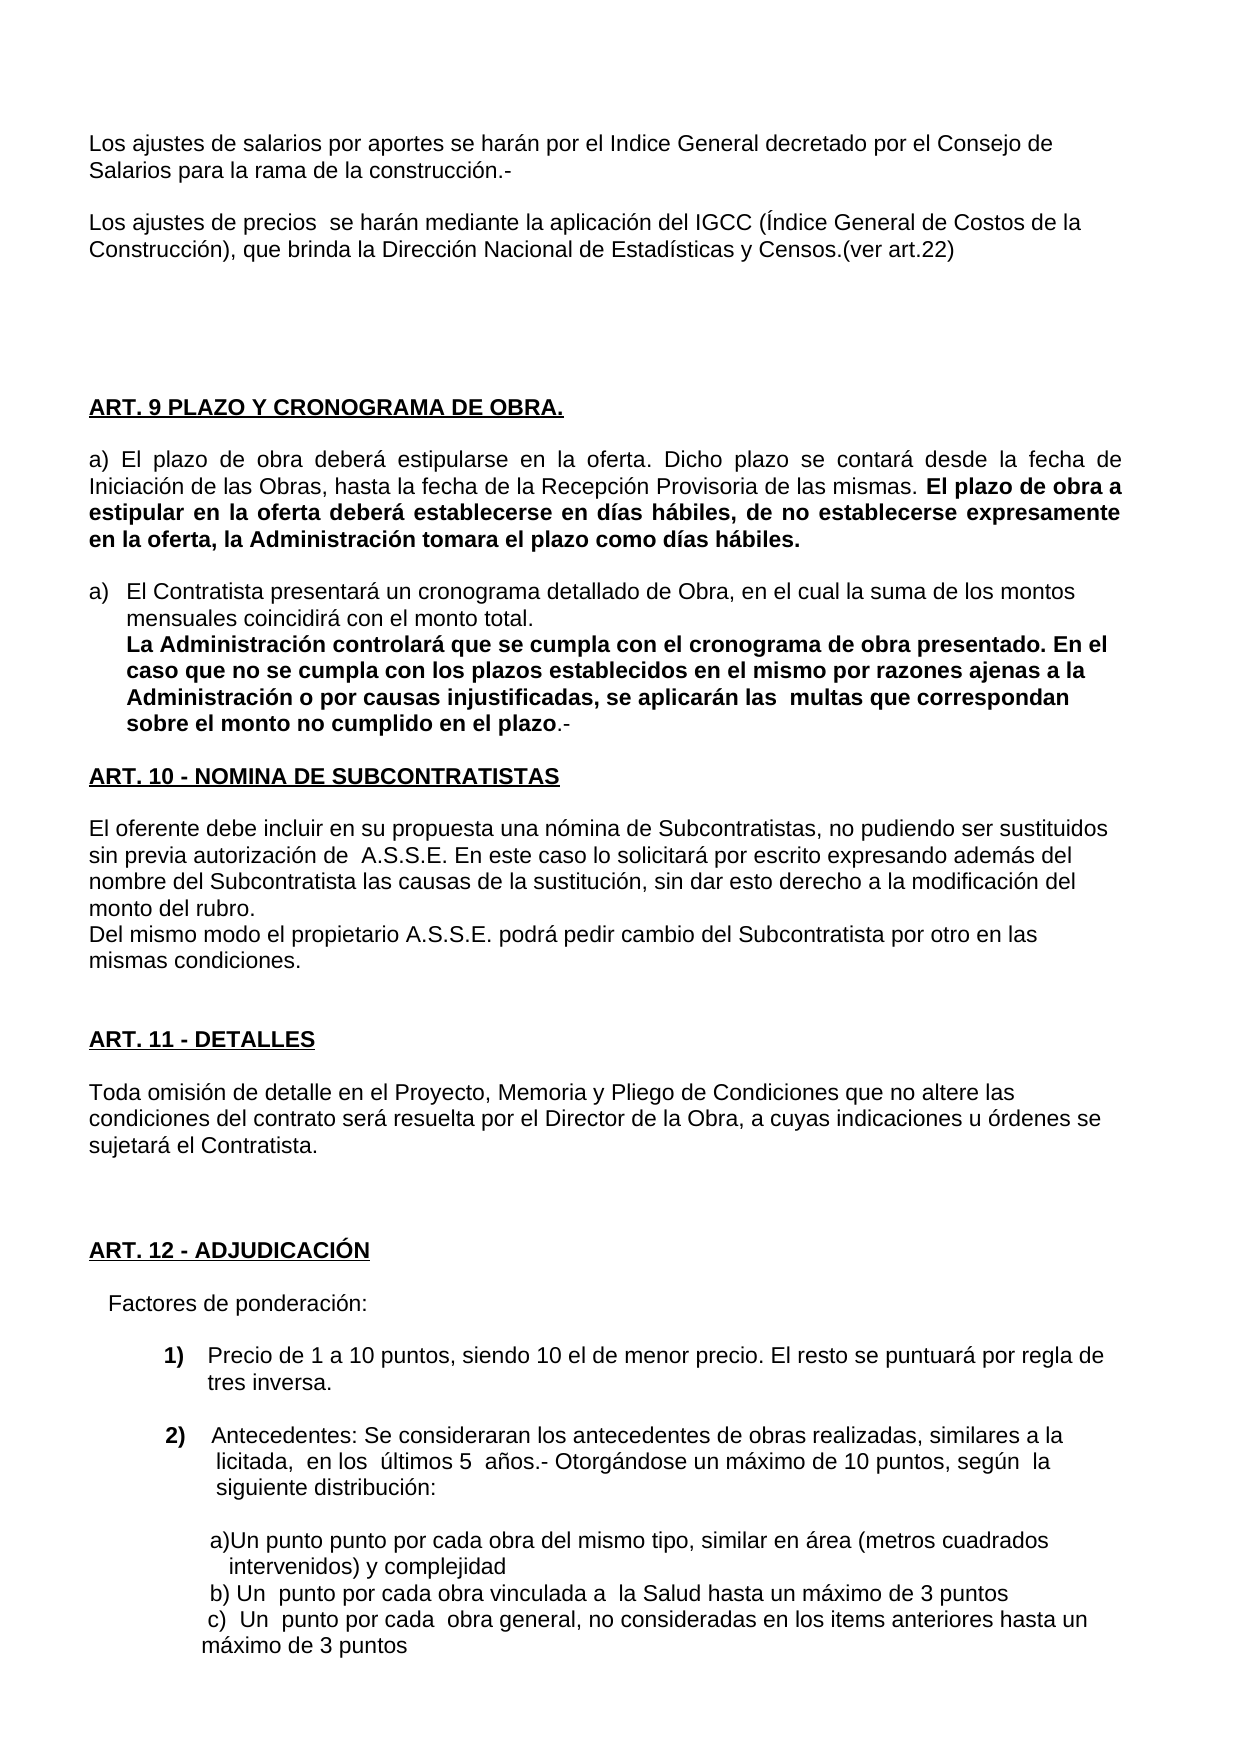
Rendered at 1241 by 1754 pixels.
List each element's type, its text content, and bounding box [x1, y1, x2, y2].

text Del mismo modo el propietario A.S.S.E. podrá pedir cambio del Subcontratista por otro en las mismas condiciones. [89, 921, 1122, 973]
text b) Un punto por cada obra vinculada a la Salud hasta un máximo de 3 puntos [89, 1580, 1122, 1606]
text Factores de ponderación: [89, 1290, 1122, 1316]
text Los ajustes de salarios por aportes se harán por el Indice General decretado por el Consejo de Salarios para la rama de la construcción.- [89, 130, 1122, 183]
text ART. 10 - NOMINA DE SUBCONTRATISTAS [89, 763, 1122, 789]
text ART. 9 PLAZO Y CRONOGRAMA DE OBRA. [89, 394, 1122, 420]
text a)Un punto punto por cada obra del mismo tipo, similar en área (metros cuadrados [89, 1527, 1122, 1553]
text El oferente debe incluir en su propuesta una nómina de Subcontratistas, no pudiendo ser sustituidos sin previa autorización de A.S.S.E. En este caso lo solicitará por escrito expresando además del nombre del Subcontratista las causas de la sustitución, sin dar esto derecho a la modificación del monto del rubro. [89, 815, 1122, 921]
text a) El plazo de obra deberá estipularse en la oferta. Dicho plazo se contará desde la fecha de Iniciación de las Obras, hasta la fecha de la Recepción Provisoria de las mismas. El plazo de obra a estipular en la oferta deberá establecerse en días hábiles, de no establecerse expresamente en la oferta, la Administración tomara el plazo como días hábiles. [89, 446, 1122, 552]
text Toda omisión de detalle en el Proyecto, Memoria y Pliego de Condiciones que no altere las condiciones del contrato será resuelta por el Director de la Obra, a cuyas indicaciones u órdenes se sujetará el Contratista. [89, 1079, 1122, 1158]
text ART. 11 - DETALLES [89, 1026, 1122, 1053]
text 2) Antecedentes: Se consideraran los antecedentes de obras realizadas, similares a la [89, 1422, 1122, 1448]
text licitada, en los últimos 5 años.- Otorgándose un máximo de 10 puntos, según la [89, 1448, 1122, 1474]
text Los ajustes de precios se harán mediante la aplicación del IGCC (Índice General de Costos de la Construcción), que brinda la Dirección Nacional de Estadísticas y Censos.(ver art.22) [89, 209, 1122, 262]
list Precio de 1 a 10 puntos, siendo 10 el de menor precio. El resto se puntuará por regla de tres inversa. [164, 1342, 1122, 1395]
list c) Un punto por cada obra general, no consideradas en los items anteriores hasta un máximo de 3 puntos [164, 1606, 1122, 1659]
text La Administración controlará que se cumpla con el cronograma de obra presentado. En el caso que no se cumpla con los plazos establecidos en el mismo por razones ajenas a la Administración o por causas injustificadas, se aplicarán las multas que correspondan sobre el monto no cumplido en el plazo.- [126, 631, 1122, 736]
text ART. 12 - ADJUDICACIÓN [89, 1237, 1122, 1263]
text siguiente distribución: [89, 1474, 1122, 1501]
list El Contratista presentará un cronograma detallado de Obra, en el cual la suma de los montos mensuales coincidirá con el monto total. [89, 578, 1122, 631]
text intervenidos) y complejidad [89, 1553, 1122, 1580]
